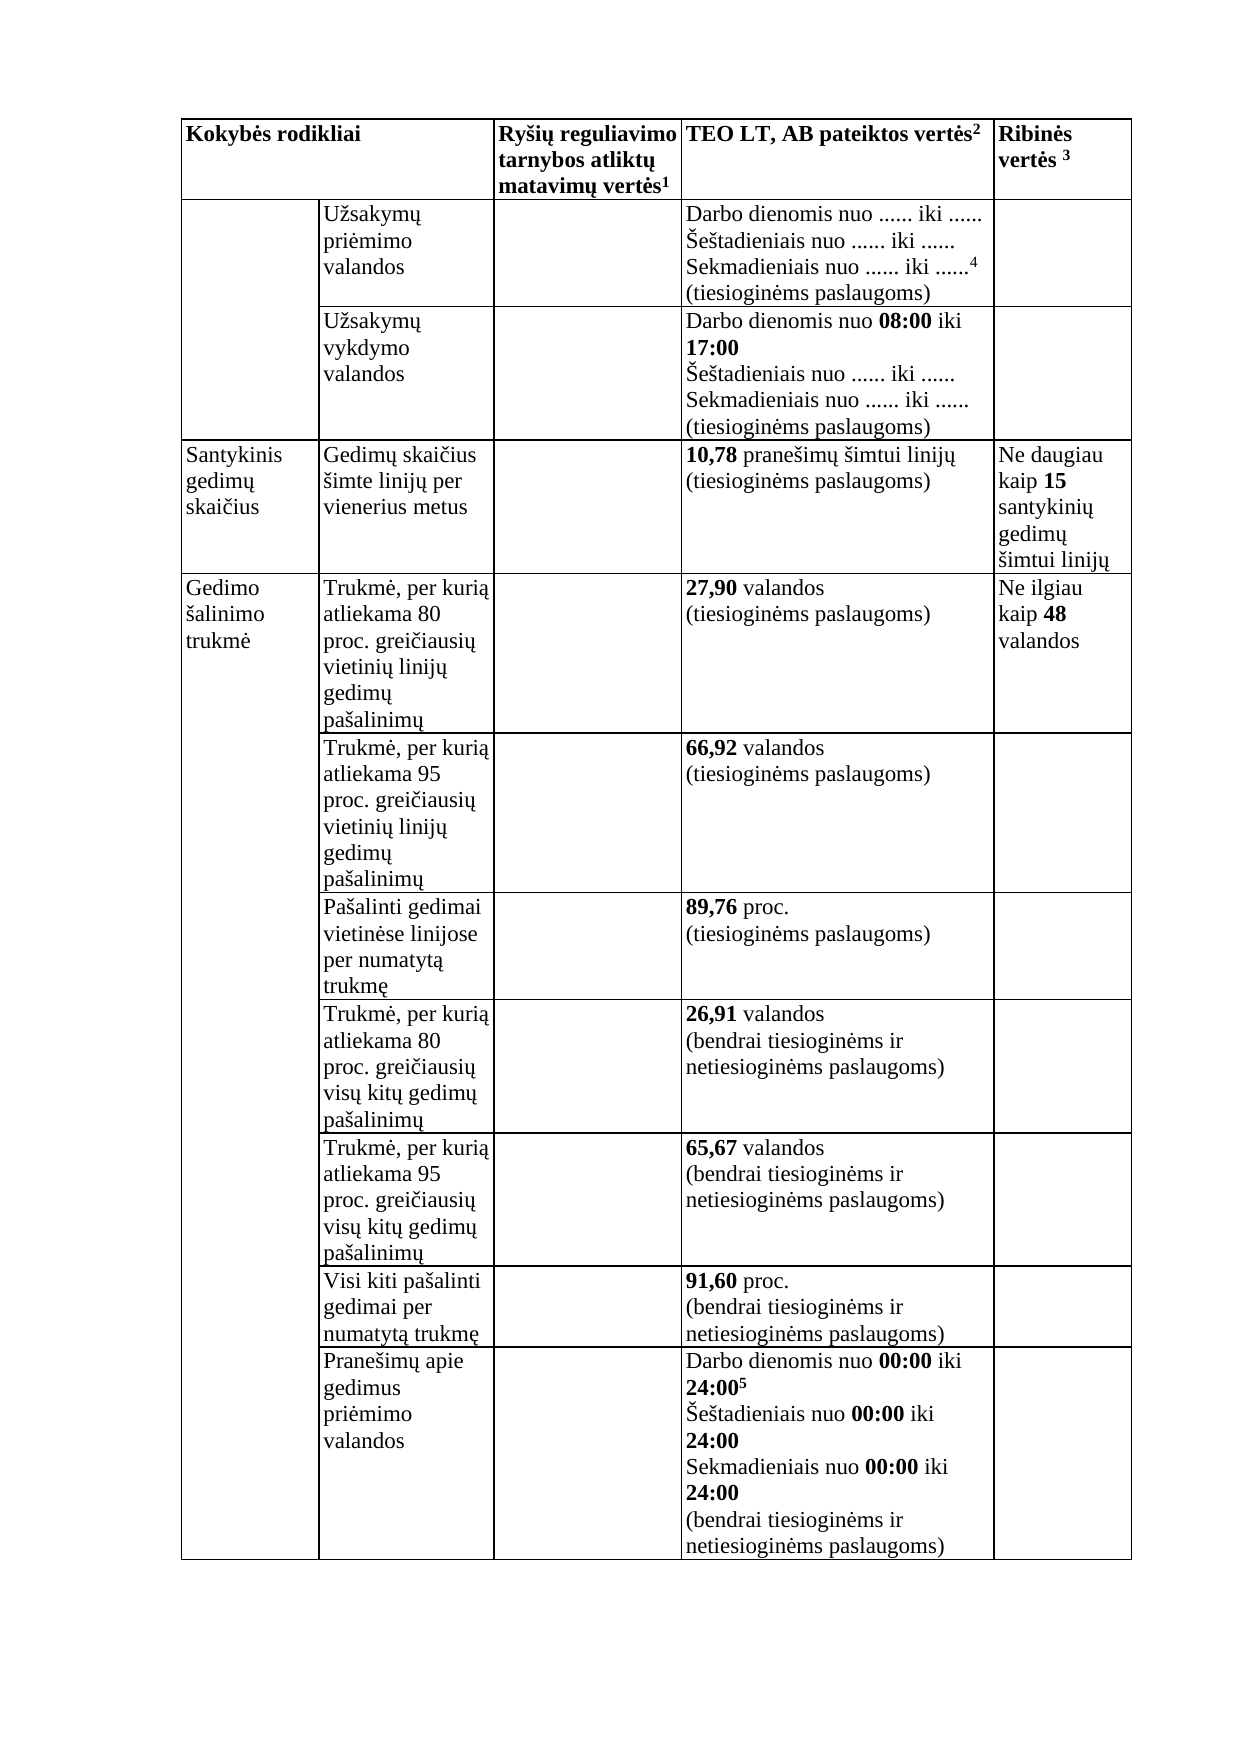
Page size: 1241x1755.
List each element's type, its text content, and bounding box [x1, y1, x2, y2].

table_cell [995, 1348, 1131, 1558]
table_cell 65,67 valandos (bendrai tiesioginėms ir netiesioginėms paslaugoms) [682, 1134, 993, 1265]
table_cell Užsakymų priėmimo valandos [320, 200, 493, 306]
table_header TEO LT, AB pateiktos vertės2 [682, 120, 993, 199]
table_cell [495, 1267, 681, 1346]
table_cell 27,90 valandos (tiesioginėms paslaugoms) [682, 574, 993, 732]
table_cell [995, 1134, 1131, 1265]
table_cell Gedimo šalinimo trukmė [182, 574, 318, 1558]
table_cell [995, 200, 1131, 306]
table_cell [495, 1000, 681, 1132]
table_cell [495, 441, 681, 572]
table_cell 89,76 proc. (tiesioginėms paslaugoms) [682, 893, 993, 999]
table_cell [995, 893, 1131, 999]
table_cell [995, 307, 1131, 439]
table_cell Gedimų skaičius šimte linijų per vienerius metus [320, 441, 493, 572]
table_header Ribinės vertės 3 [995, 120, 1131, 199]
table_cell [995, 1267, 1131, 1346]
table_cell Pranešimų apie gedimus priėmimo valandos [320, 1348, 493, 1558]
table_cell 10,78 pranešimų šimtui linijų (tiesioginėms paslaugoms) [682, 441, 993, 572]
table_cell [995, 734, 1131, 892]
table_cell [182, 200, 318, 439]
table_cell 66,92 valandos (tiesioginėms paslaugoms) [682, 734, 993, 892]
table_cell 26,91 valandos (bendrai tiesioginėms ir netiesioginėms paslaugoms) [682, 1000, 993, 1132]
table_cell Ne ilgiau kaip 48 valandos [995, 574, 1131, 732]
table_cell [495, 1134, 681, 1265]
table_header Kokybės rodikliai [182, 120, 493, 199]
table_cell [995, 1000, 1131, 1132]
table_cell [495, 734, 681, 892]
table_cell [495, 893, 681, 999]
table_cell [495, 200, 681, 306]
table_cell [495, 1348, 681, 1558]
table_cell Užsakymų vykdymo valandos [320, 307, 493, 439]
table_cell [495, 307, 681, 439]
table_cell Santykinis gedimų skaičius [182, 441, 318, 572]
table_cell [495, 574, 681, 732]
